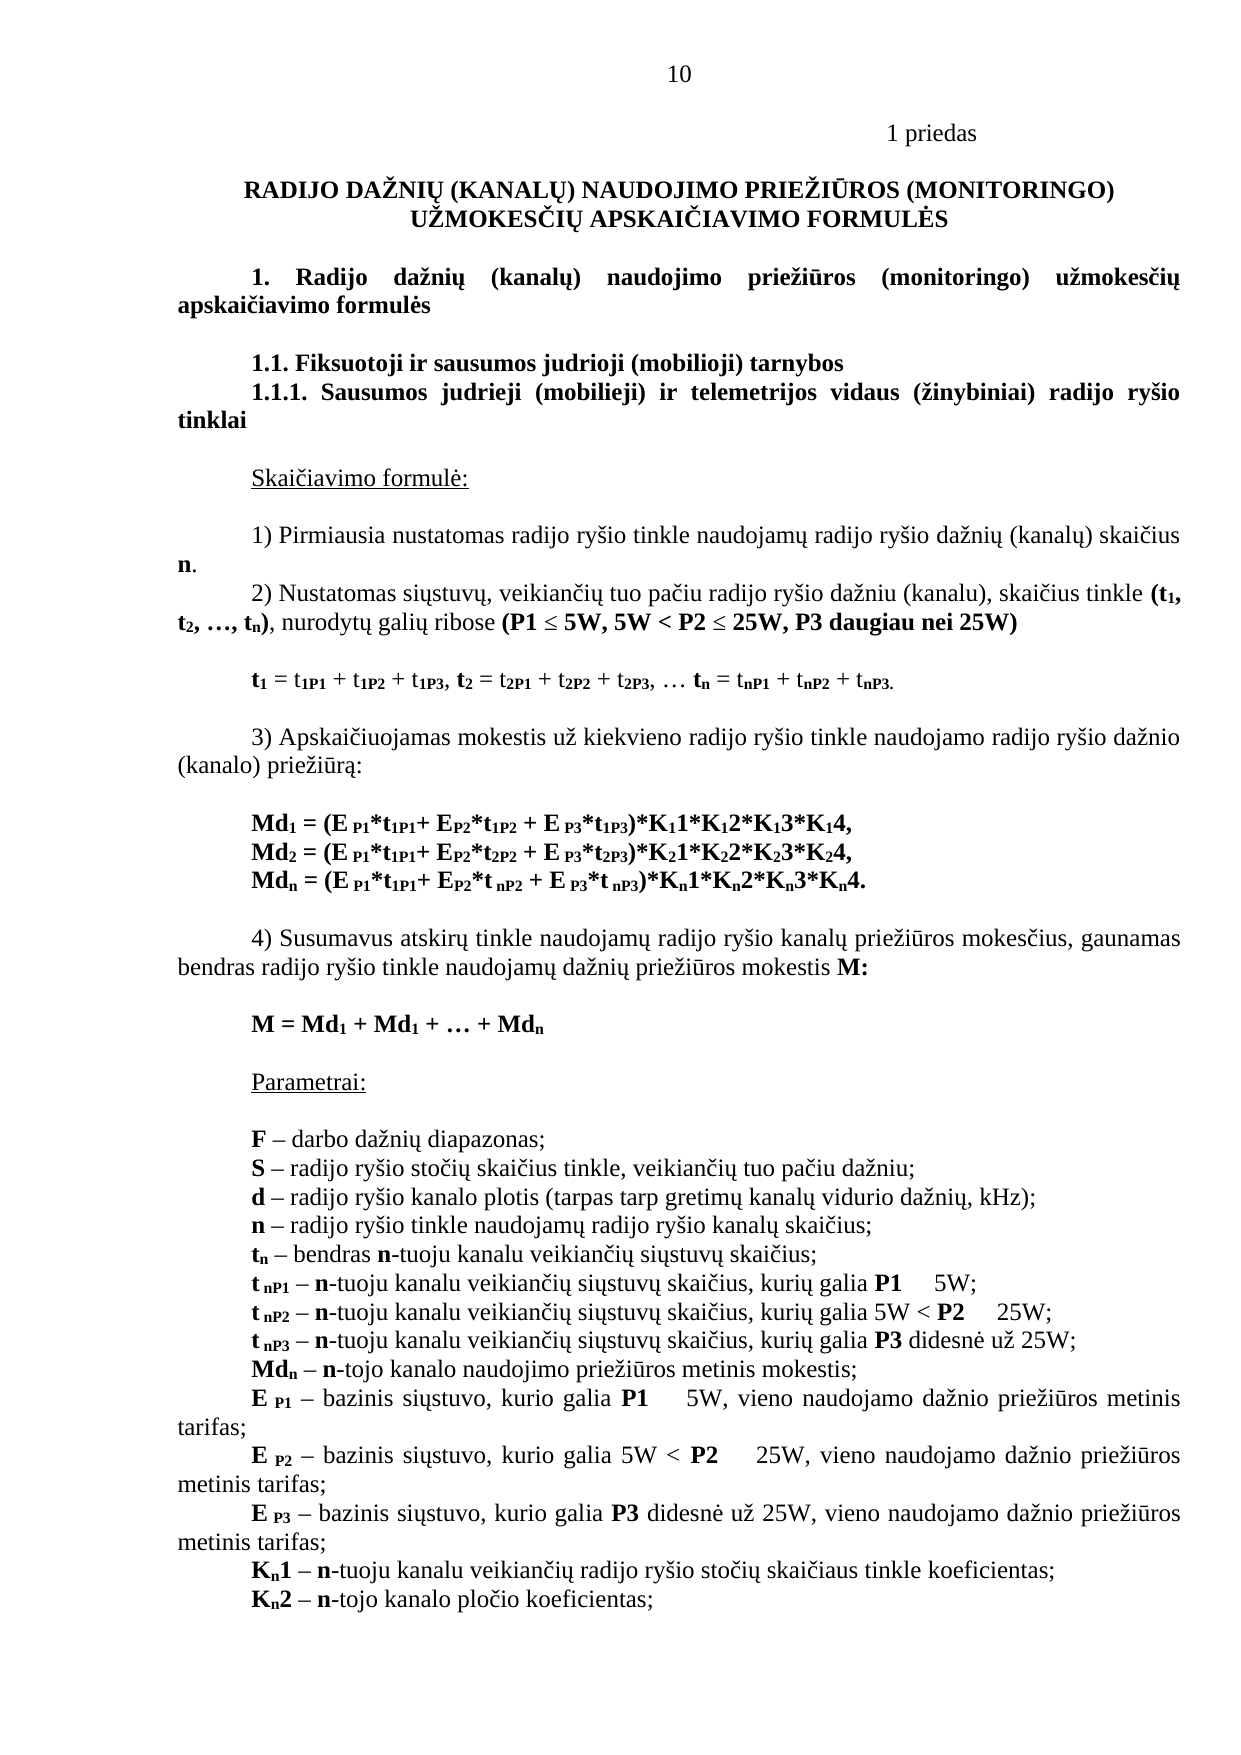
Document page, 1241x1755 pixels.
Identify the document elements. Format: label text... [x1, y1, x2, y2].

text Kn2 – n-tojo kanalo pločio koeficientas; [177, 1584, 1181, 1613]
text Md1 = (E P1*t1P1+ EP2*t1P2 + E P3*t1P3)*K11*K12*K13*K14, [177, 808, 1181, 837]
text Parametrai: [177, 1067, 1181, 1096]
text E P3 – bazinis siųstuvo, kurio galia P3 didesnė už 25W, vieno naudojamo dažnio priežiūros metinis tarifas; [177, 1498, 1181, 1556]
text tn – bendras n-tuoju kanalu veikiančių siųstuvų skaičius; [177, 1239, 1181, 1268]
text 3) Apskaičiuojamas mokestis už kiekvieno radijo ryšio tinkle naudojamo radijo ryšio dažnio (kanalo) priežiūrą: [177, 722, 1181, 779]
text Skaičiavimo formulė: [177, 463, 1181, 492]
text Mdn = (E P1*t1P1+ EP2*t nP2 + E P3*t nP3)*Kn1*Kn2*Kn3*Kn4. [177, 866, 1181, 894]
text užmokesčių apskaičiavimo formulės [177, 204, 1181, 233]
text t nP1 – n-tuoju kanalu veikiančių siųstuvų skaičius, kurių galia P1  5W; [177, 1268, 1181, 1297]
text Mdn – n-tojo kanalo naudojimo priežiūros metinis mokestis; [177, 1354, 1181, 1383]
text 1 priedas [886, 118, 1181, 147]
text 1.1. Fiksuotoji ir sausumos judrioji (mobilioji) tarnybos [177, 348, 1181, 377]
text 2) Nustatomas siųstuvų, veikiančių tuo pačiu radijo ryšio dažniu (kanalu), skaičius tinkle (t1, t2, …, tn), nurodytų galių ribose (P1 ≤ 5W, 5W < P2 ≤ 25W, P3 daugiau nei 25W) [177, 578, 1181, 636]
text M = Md1 + Md1 + … + Mdn [177, 1009, 1181, 1038]
text t1 = t1P1 + t1P2 + t1P3, t2 = t2P1 + t2P2 + t2P3, … tn = tnP1 + tnP2 + tnP3. [177, 664, 1181, 693]
text t nP2 – n-tuoju kanalu veikiančių siųstuvų skaičius, kurių galia 5W < P2  25W; [177, 1297, 1181, 1326]
text 4) Susumavus atskirų tinkle naudojamų radijo ryšio kanalų priežiūros mokesčius, gaunamas bendras radijo ryšio tinkle naudojamų dažnių priežiūros mokestis M: [177, 923, 1181, 981]
text 1.1.1. Sausumos judrieji (mobilieji) ir telemetrijos vidaus (žinybiniai) radijo ryšio tinklai [177, 377, 1181, 434]
text 1) Pirmiausia nustatomas radijo ryšio tinkle naudojamų radijo ryšio dažnių (kanalų) skaičius n. [177, 521, 1181, 578]
text t nP3 – n-tuoju kanalu veikiančių siųstuvų skaičius, kurių galia P3 didesnė už 25W; [177, 1326, 1181, 1354]
text n – radijo ryšio tinkle naudojamų radijo ryšio kanalų skaičius; [177, 1211, 1181, 1239]
text S – radijo ryšio stočių skaičius tinkle, veikiančių tuo pačiu dažniu; [177, 1153, 1181, 1182]
text F – darbo dažnių diapazonas; [177, 1124, 1181, 1153]
text E P1 – bazinis siųstuvo, kurio galia P1  5W, vieno naudojamo dažnio priežiūros metinis tarifas; [177, 1383, 1181, 1441]
text Kn1 – n-tuoju kanalu veikiančių radijo ryšio stočių skaičiaus tinkle koeficientas; [177, 1556, 1181, 1584]
text E P2 – bazinis siųstuvo, kurio galia 5W < P2  25W, vieno naudojamo dažnio priežiūros metinis tarifas; [177, 1441, 1181, 1498]
text Md2 = (E P1*t1P1+ EP2*t2P2 + E P3*t2P3)*K21*K22*K23*K24, [177, 837, 1181, 866]
text 1. Radijo dažnių (kanalų) naudojimo priežiūros (monitoringo) užmokesčių apskaičiavimo formulės [177, 262, 1181, 319]
text d – radijo ryšio kanalo plotis (tarpas tarp gretimų kanalų vidurio dažnių, kHz); [177, 1182, 1181, 1211]
text Radijo dažnių (kanalų) naudojimo priežiūros (monitoringo) [177, 176, 1181, 204]
